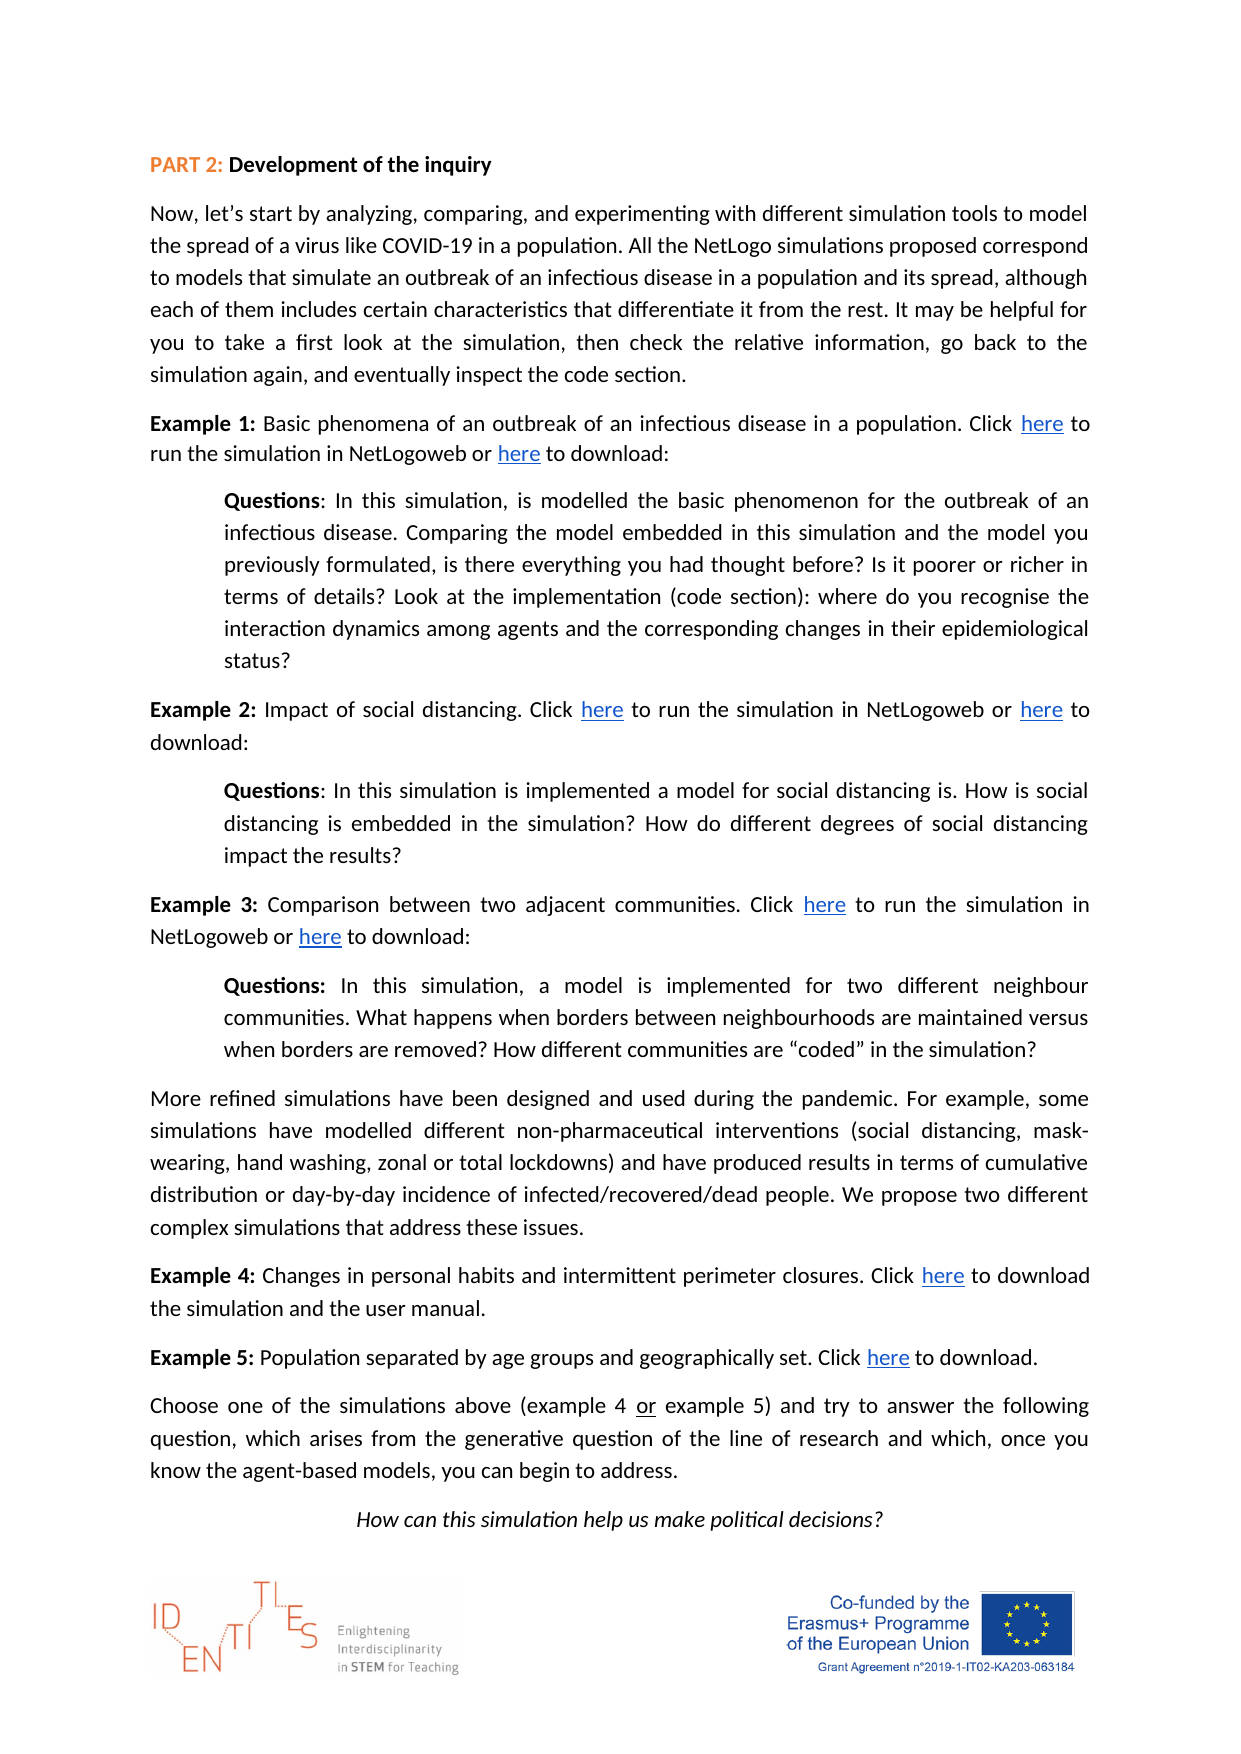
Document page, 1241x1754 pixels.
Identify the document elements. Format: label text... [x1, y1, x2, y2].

text Questions: In this simulation, is modelled the basic phenomenon for the outbreak of an infectious disease. Comparing the model embedded in this simulation and the model you previously formulated, is there everything you had thought before? Is it poorer or richer in terms of details? Look at the implementation (code section): where do you recognise the interaction dynamics among agents and the corresponding changes in their epidemiological status? [224, 486, 1090, 675]
text Questions: In this simulation, a model is implemented for two different neighbour communities. What happens when borders between neighbourhoods are maintained versus when borders are removed? How different communities are “coded” in the simulation? [224, 971, 1090, 1063]
text More refined simulations have been designed and used during the pandemic. For example, some simulations have modelled different non-pharmaceutical interventions (social distancing, mask-wearing, hand washing, zonal or total lockdowns) and have produced results in terms of cumulative distribution or day-by-day incidence of infected/recovered/dead people. We propose two different complex simulations that address these issues. [150, 1084, 1090, 1241]
picture [150, 1578, 465, 1679]
picture [781, 1590, 1080, 1679]
text How can this simulation help us make political decisions? [150, 1505, 1090, 1533]
text Example 3: Comparison between two adjacent communities. Click here to run the simulation in NetLogoweb or here to download: [150, 890, 1090, 950]
text Example 2: Impact of social distancing. Click here to run the simulation in NetLogoweb or here to download: [150, 696, 1090, 756]
text Example 1: Basic phenomena of an outbreak of an infectious disease in a population. Click here to run the simulation in NetLogoweb or here to download: [150, 409, 1090, 467]
text PART 2: Development of the inquiry [150, 150, 1090, 178]
text Now, let’s start by analyzing, comparing, and experimenting with different simulation tools to model the spread of a virus like COVID-19 in a population. All the NetLogo simulations proposed correspond to models that simulate an outbreak of an infectious disease in a population and its spread, although each of them includes certain characteristics that differentiate it from the rest. It may be helpful for you to take a first look at the simulation, then check the relative information, go back to the simulation again, and eventually inspect the code section. [150, 199, 1090, 388]
text Choose one of the simulations above (example 4 or example 5) and try to answer the following question, which arises from the generative question of the line of research and which, once you know the agent-based models, you can begin to address. [150, 1392, 1090, 1484]
text Example 4: Changes in personal habits and intermittent perimeter closures. Click here to download the simulation and the user manual. [150, 1262, 1090, 1322]
text Questions: In this simulation is implemented a model for social distancing is. How is social distancing is embedded in the simulation? How do different degrees of social distancing impact the results? [224, 777, 1090, 869]
text Example 5: Population separated by age groups and geographically set. Click here to download. [150, 1343, 1090, 1371]
